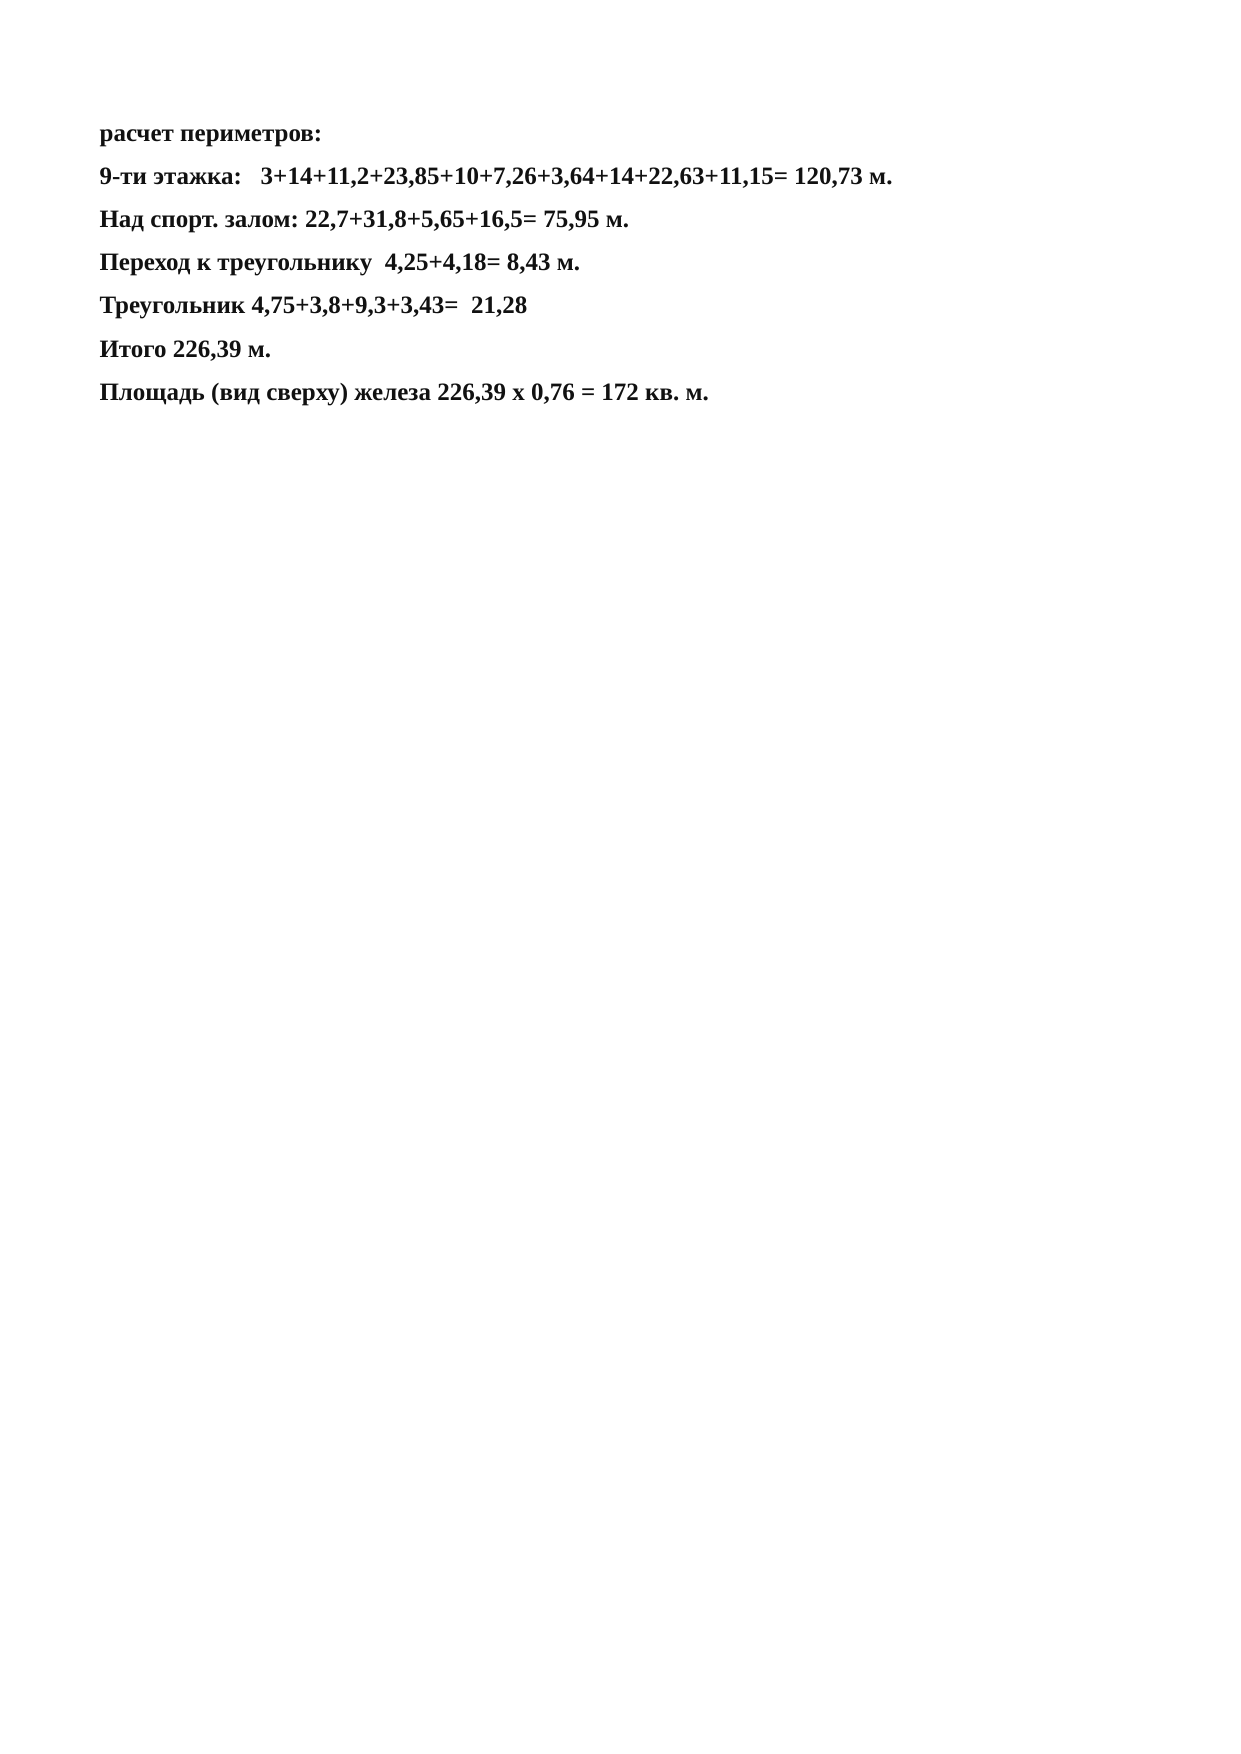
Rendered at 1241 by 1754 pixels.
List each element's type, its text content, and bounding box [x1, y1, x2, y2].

text Итого 226,39 м. [99, 334, 1123, 362]
text расчет периметров: [99, 118, 1123, 147]
text Треугольник 4,75+3,8+9,3+3,43= 21,28 [99, 291, 1123, 319]
text Над спорт. залом: 22,7+31,8+5,65+16,5= 75,95 м. [99, 204, 1123, 233]
text 9-ти этажка: 3+14+11,2+23,85+10+7,26+3,64+14+22,63+11,15= 120,73 м. [99, 161, 1123, 190]
text Переход к треугольнику 4,25+4,18= 8,43 м. [99, 247, 1123, 276]
text Площадь (вид сверху) железа 226,39 х 0,76 = 172 кв. м. [99, 377, 1123, 406]
